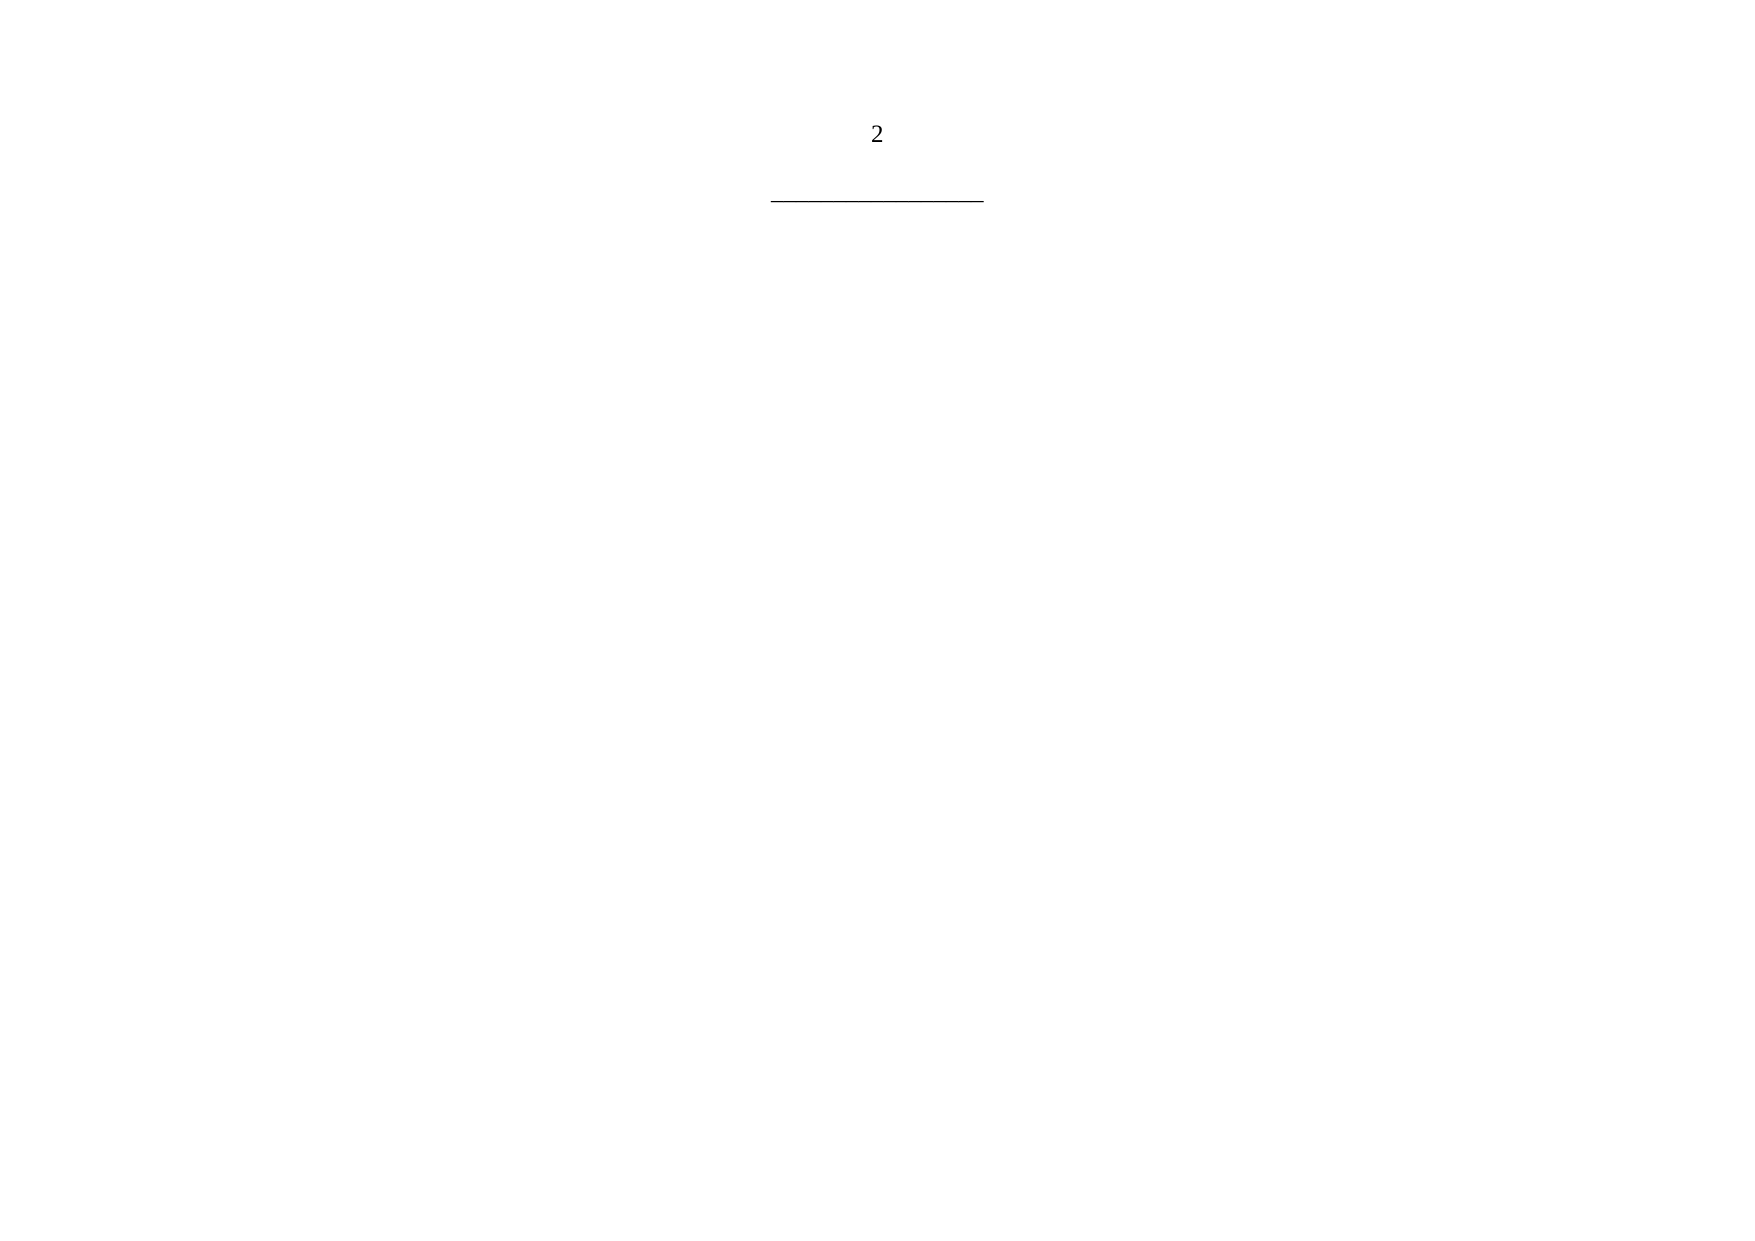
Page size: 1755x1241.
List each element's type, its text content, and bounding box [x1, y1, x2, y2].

text _________________ [118, 176, 1636, 205]
